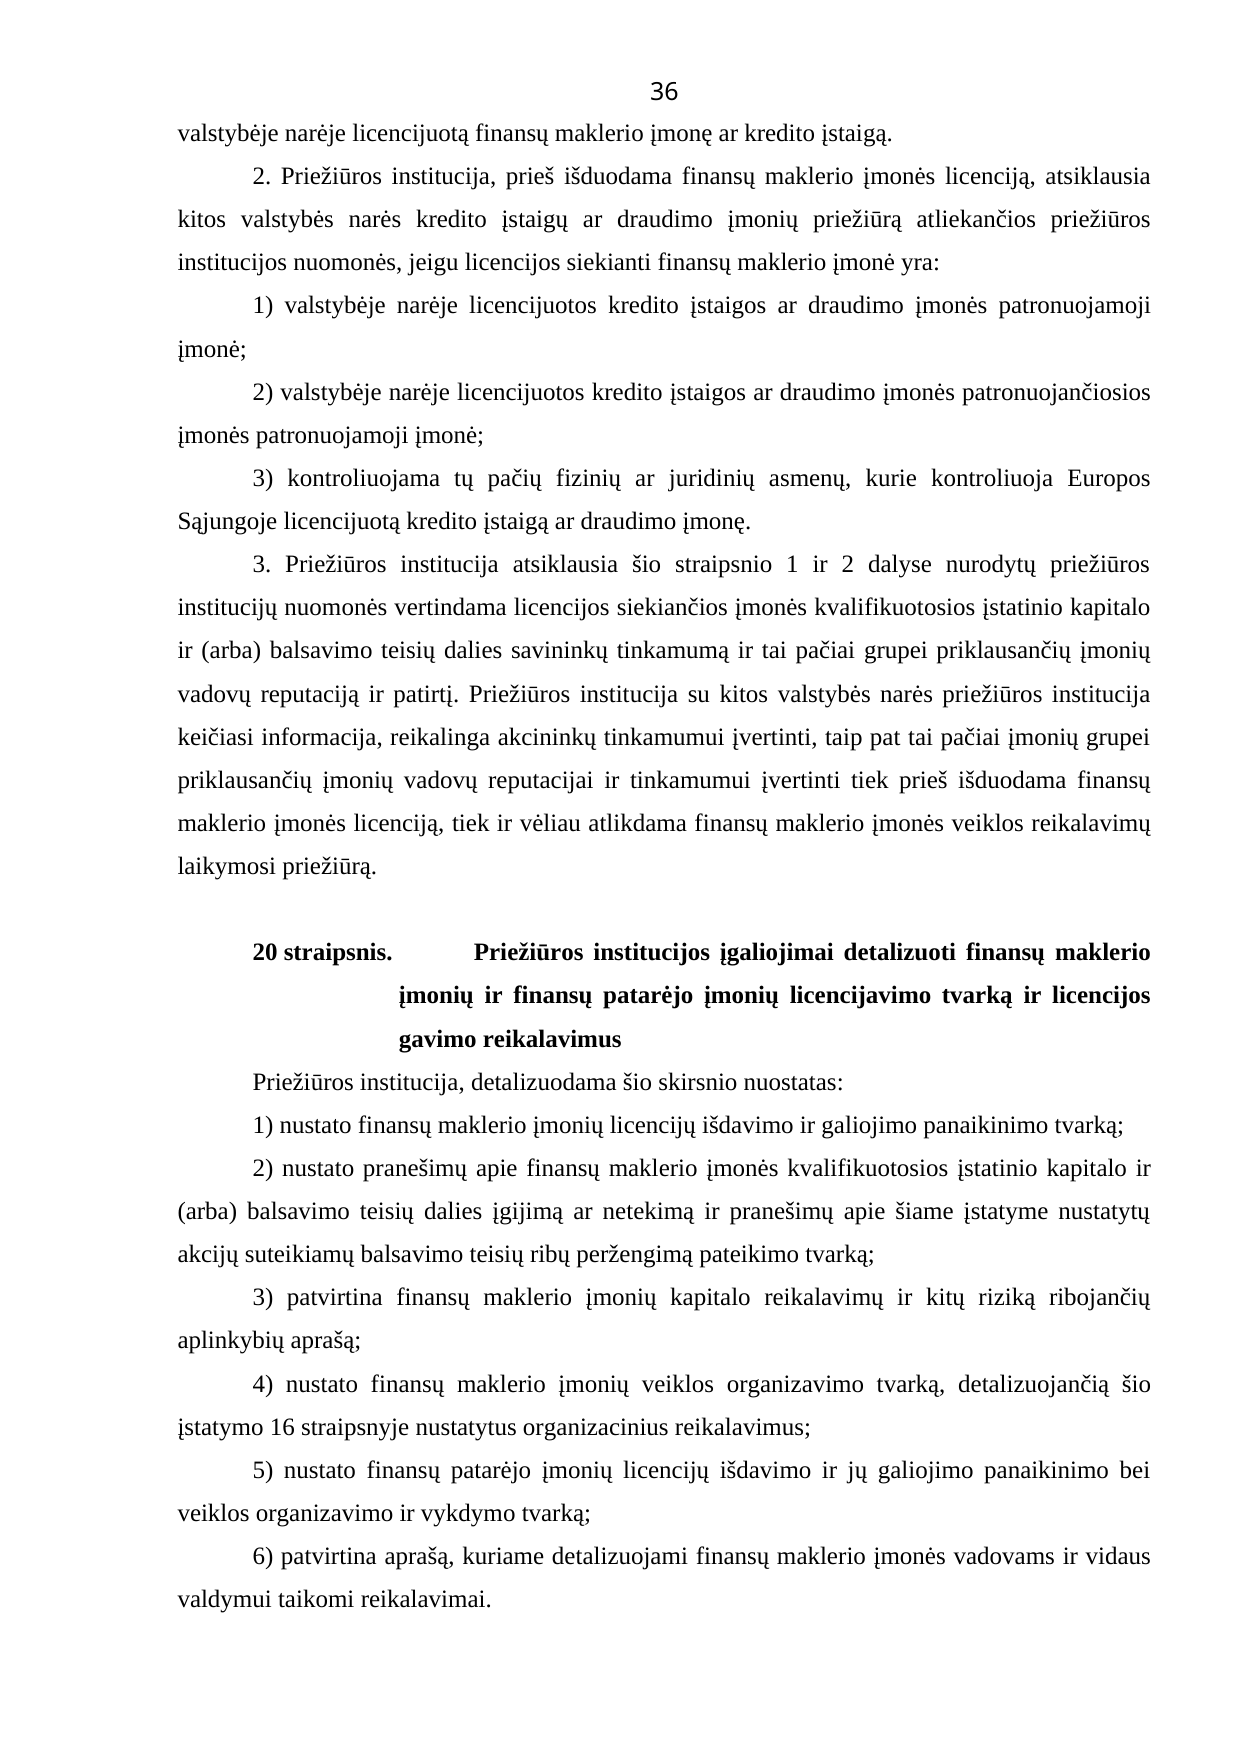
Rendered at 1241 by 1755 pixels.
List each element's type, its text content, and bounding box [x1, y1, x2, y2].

text 2) nustato pranešimų apie finansų maklerio įmonės kvalifikuotosios įstatinio kapitalo ir (arba) balsavimo teisių dalies įgijimą ar netekimą ir pranešimų apie šiame įstatyme nustatytų akcijų suteikiamų balsavimo teisių ribų peržengimą pateikimo tvarką; [177, 1153, 1152, 1268]
text 2. Priežiūros institucija, prieš išduodama finansų maklerio įmonės licenciją, atsiklausia kitos valstybės narės kredito įstaigų ar draudimo įmonių priežiūrą atliekančios priežiūros institucijos nuomonės, jeigu licencijos siekianti finansų maklerio įmonė yra: [177, 161, 1152, 276]
text 1) nustato finansų maklerio įmonių licencijų išdavimo ir galiojimo panaikinimo tvarką; [177, 1110, 1152, 1139]
text 3. Priežiūros institucija atsiklausia šio straipsnio 1 ir 2 dalyse nurodytų priežiūros institucijų nuomonės vertindama licencijos siekiančios įmonės kvalifikuotosios įstatinio kapitalo ir (arba) balsavimo teisių dalies savininkų tinkamumą ir tai pačiai grupei priklausančių įmonių vadovų reputaciją ir patirtį. Priežiūros institucija su kitos valstybės narės priežiūros institucija keičiasi informacija, reikalinga akcininkų tinkamumui įvertinti, taip pat tai pačiai įmonių grupei priklausančių įmonių vadovų reputacijai ir tinkamumui įvertinti tiek prieš išduodama finansų maklerio įmonės licenciją, tiek ir vėliau atlikdama finansų maklerio įmonės veiklos reikalavimų laikymosi priežiūrą. [177, 549, 1152, 880]
text Priežiūros institucija, detalizuodama šio skirsnio nuostatas: [177, 1067, 1152, 1096]
text 3) kontroliuojama tų pačių fizinių ar juridinių asmenų, kurie kontroliuoja Europos Sąjungoje licencijuotą kredito įstaigą ar draudimo įmonę. [177, 463, 1152, 535]
text 3) patvirtina finansų maklerio įmonių kapitalo reikalavimų ir kitų riziką ribojančių aplinkybių aprašą; [177, 1282, 1152, 1354]
text 4) nustato finansų maklerio įmonių veiklos organizavimo tvarką, detalizuojančią šio įstatymo 16 straipsnyje nustatytus organizacinius reikalavimus; [177, 1369, 1152, 1441]
text 1) valstybėje narėje licencijuotos kredito įstaigos ar draudimo įmonės patronuojamoji įmonė; [177, 291, 1152, 362]
text valstybėje narėje licencijuotą finansų maklerio įmonę ar kredito įstaigą. [177, 118, 1152, 147]
text 6) patvirtina aprašą, kuriame detalizuojami finansų maklerio įmonės vadovams ir vidaus valdymui taikomi reikalavimai. [177, 1541, 1152, 1613]
text 5) nustato finansų patarėjo įmonių licencijų išdavimo ir jų galiojimo panaikinimo bei veiklos organizavimo ir vykdymo tvarką; [177, 1455, 1152, 1527]
text 2) valstybėje narėje licencijuotos kredito įstaigos ar draudimo įmonės patronuojančiosios įmonės patronuojamoji įmonė; [177, 377, 1152, 449]
text 20 straipsnis. Priežiūros institucijos įgaliojimai detalizuoti finansų maklerio įmonių ir finansų patarėjo įmonių licencijavimo tvarką ir licencijos gavimo reikalavimus [252, 937, 1152, 1052]
